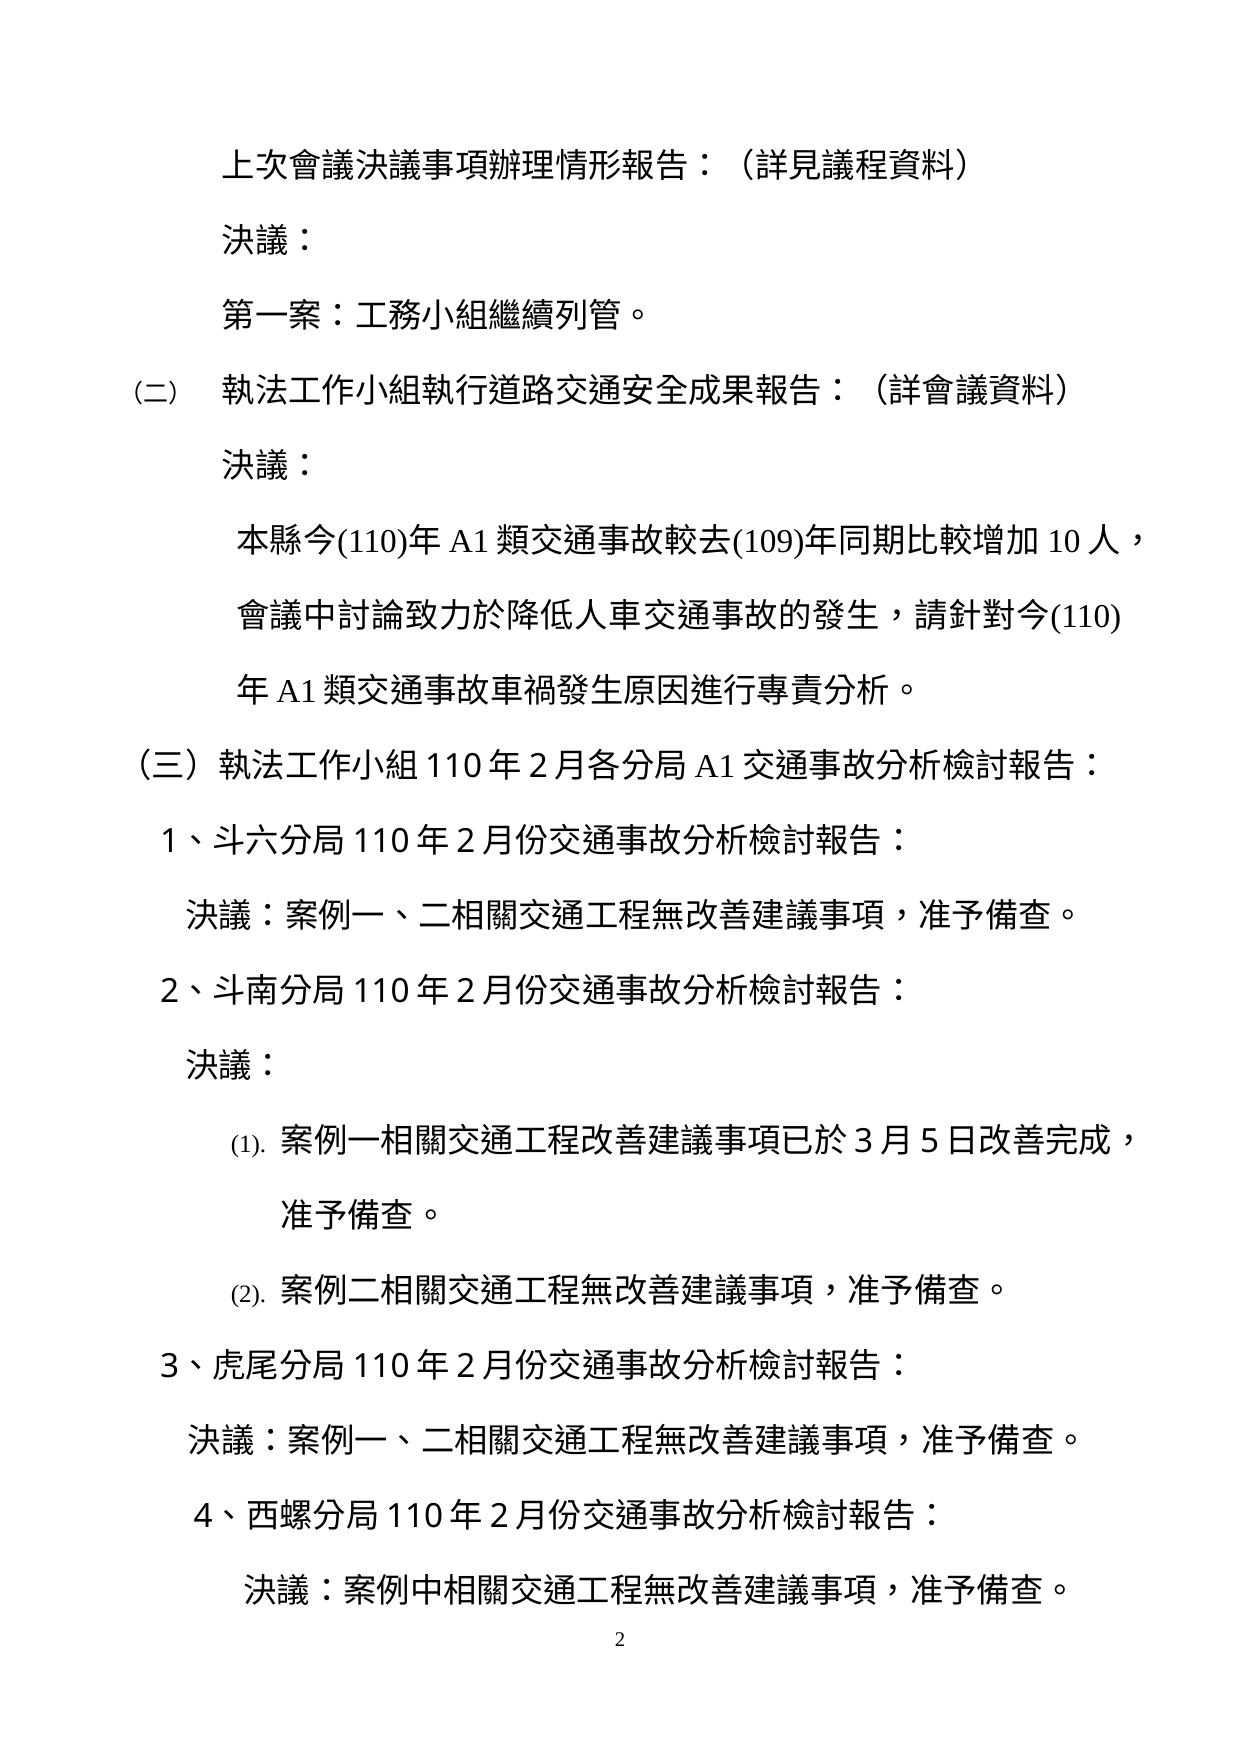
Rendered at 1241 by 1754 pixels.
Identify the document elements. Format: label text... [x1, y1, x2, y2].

text 決議：案例一、二相關交通工程無改善建議事項，准予備查。 [118, 1400, 1121, 1475]
text 1、斗六分局110年2月份交通事故分析檢討報告： [118, 800, 1121, 875]
text 第一案：工務小組繼續列管。 [222, 275, 1121, 350]
text 決議： [118, 1025, 1121, 1100]
text 決議：案例中相關交通工程無改善建議事項，准予備查。 [243, 1550, 1121, 1625]
list 案例一相關交通工程改善建議事項已於3月5日改善完成，准予備查。 [231, 1100, 1121, 1250]
text （三）執法工作小組110年2月各分局A1交通事故分析檢討報告： [118, 725, 1121, 800]
text 2、斗南分局110年2月份交通事故分析檢討報告： [118, 950, 1121, 1025]
text 決議：案例一、二相關交通工程無改善建議事項，准予備查。 [118, 875, 1121, 950]
text 決議： [222, 425, 1121, 500]
text 3、虎尾分局110年2月份交通事故分析檢討報告： [118, 1325, 1121, 1400]
list 案例二相關交通工程無改善建議事項，准予備查。 [231, 1250, 1121, 1325]
text 決議： [118, 200, 1121, 275]
text 4、西螺分局110年2月份交通事故分析檢討報告： [193, 1475, 1121, 1550]
text 上次會議決議事項辦理情形報告：（詳見議程資料） [118, 125, 1121, 200]
list 執法工作小組執行道路交通安全成果報告：（詳會議資料） [118, 350, 1121, 425]
text 本縣今(110)年A1類交通事故較去(109)年同期比較增加10人，會議中討論致力於降低人車交通事故的發生，請針對今(110)年A1類交通事故車禍發生原因進行專責分析。 [236, 500, 1121, 725]
